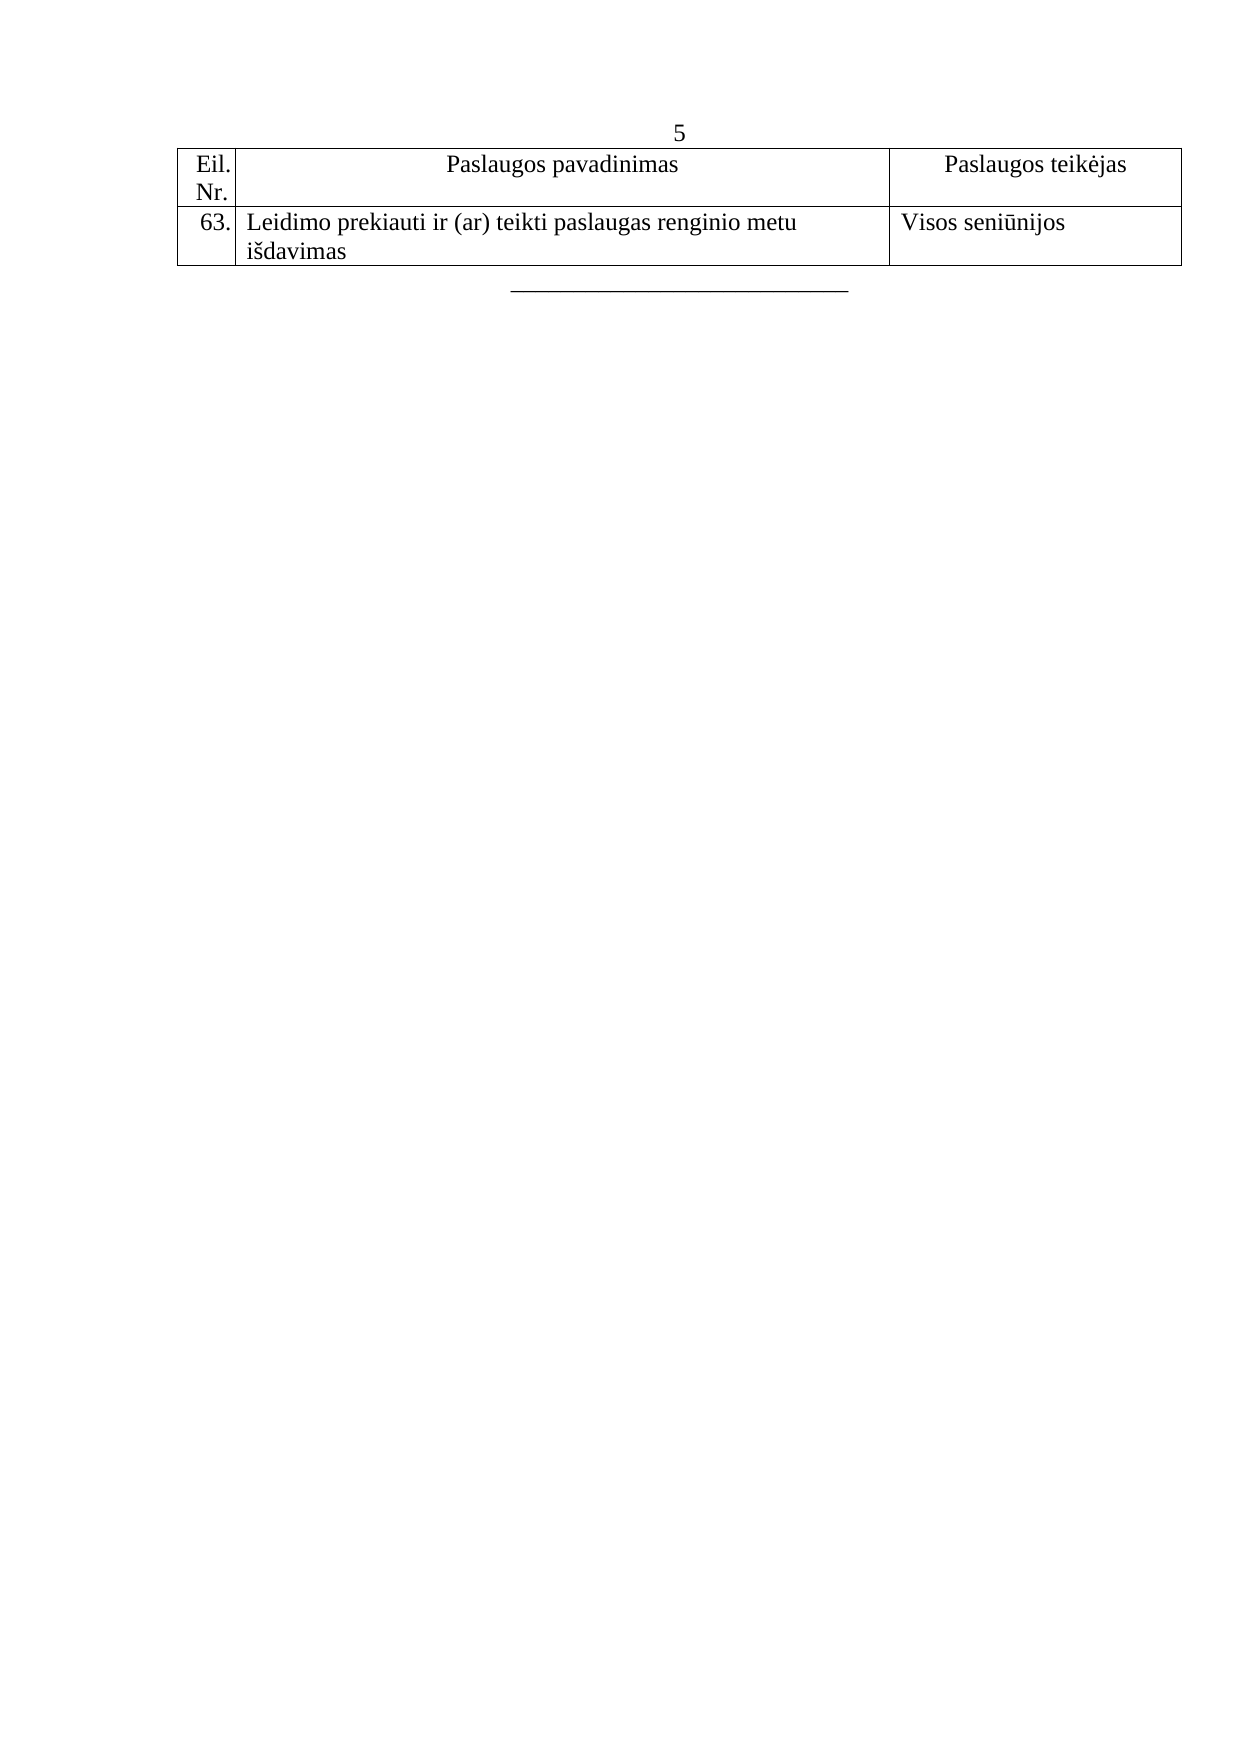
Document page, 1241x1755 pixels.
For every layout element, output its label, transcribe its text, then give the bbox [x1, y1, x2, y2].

table_header Paslaugos pavadinimas [236, 149, 889, 206]
table_cell 63. [178, 207, 235, 265]
table_cell Visos seniūnijos [890, 207, 1181, 265]
table_cell Leidimo prekiauti ir (ar) teikti paslaugas renginio metu išdavimas [236, 207, 889, 265]
table_header Eil. Nr. [178, 149, 235, 206]
text ___________________________ [177, 266, 1181, 294]
table_header Paslaugos teikėjas [890, 149, 1181, 206]
